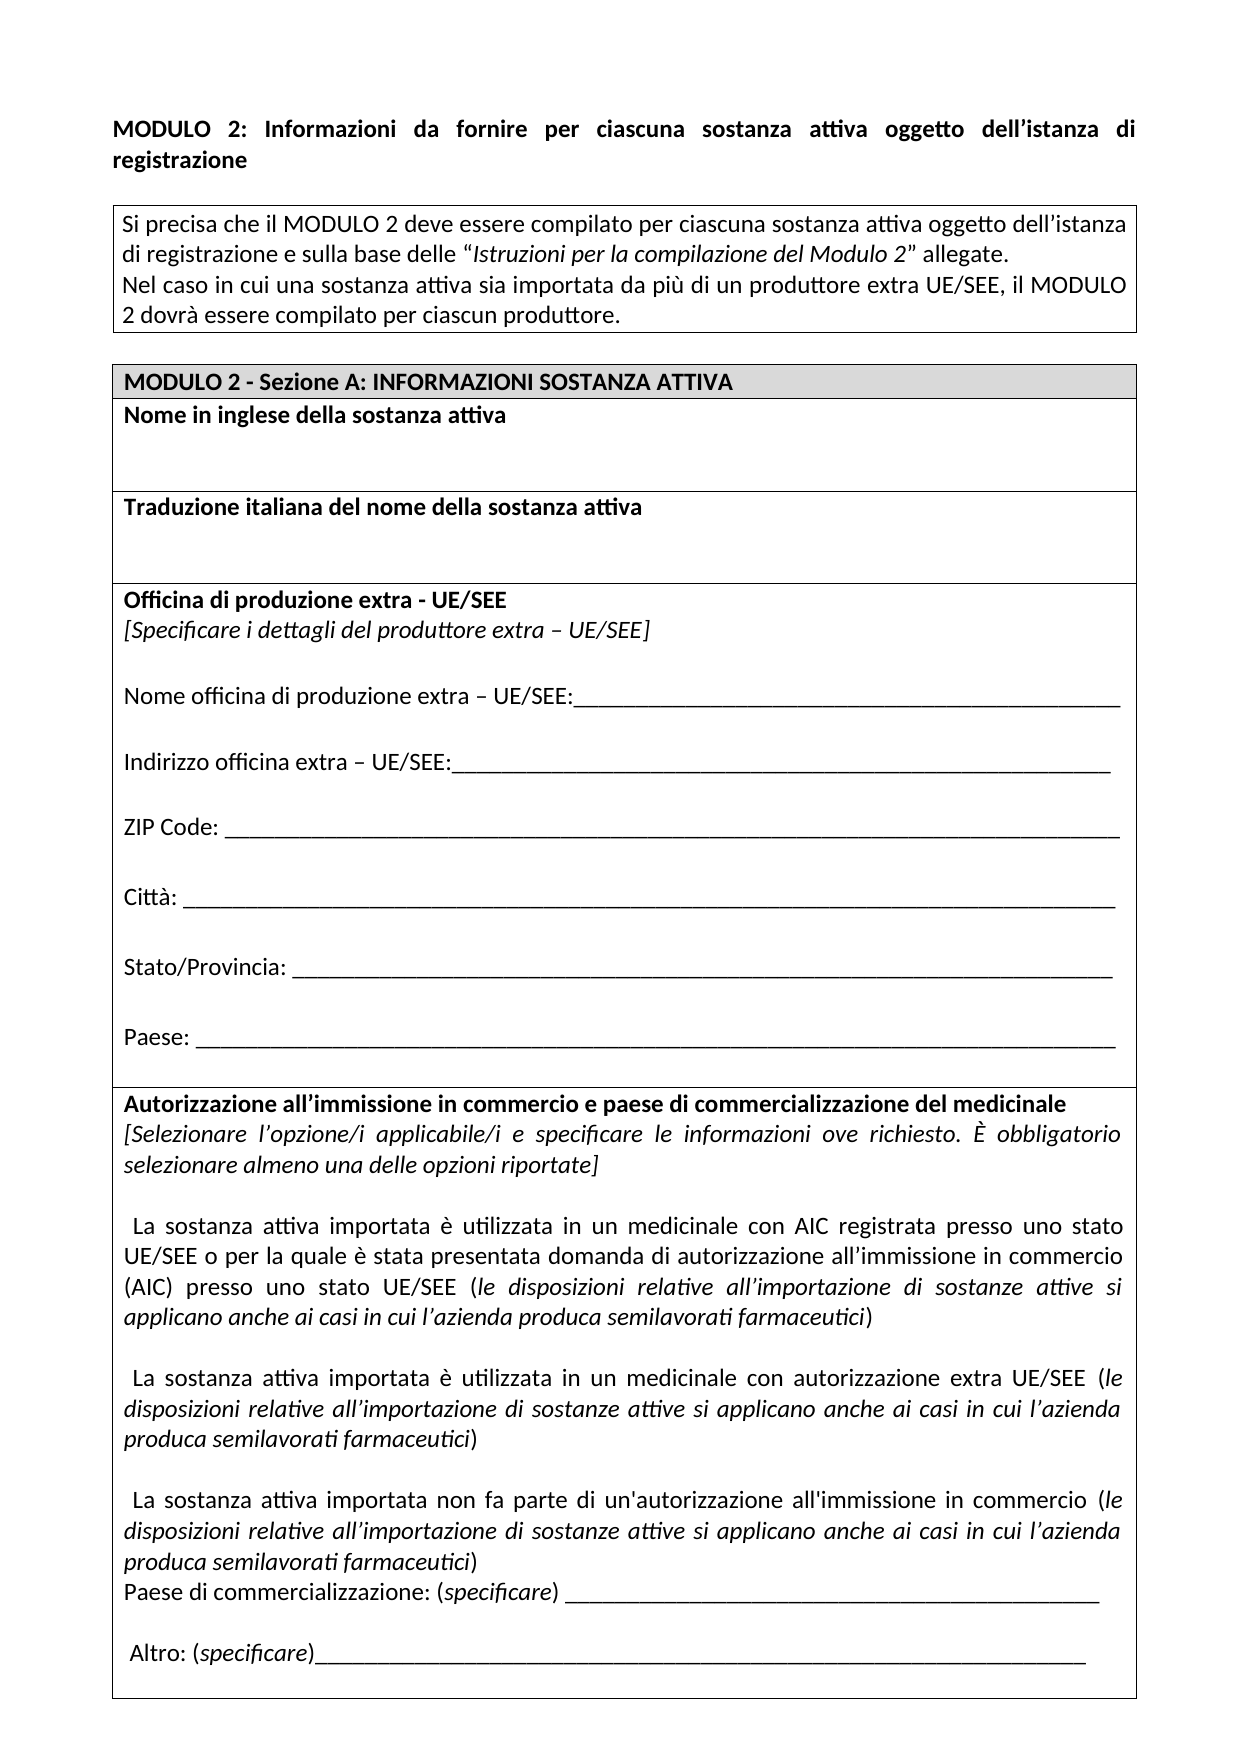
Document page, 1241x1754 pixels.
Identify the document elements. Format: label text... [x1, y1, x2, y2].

table_cell Officina di produzione extra - UE/SEE [Specificare i dettagli del produttore extra – UE/SEE] Nome officina di produzione extra – UE/SEE:____________________________________________ Indirizzo officina extra – UE/SEE:_____________________________________________________ ZIP Code: ________________________________________________________________________ Città: ___________________________________________________________________________ Stato/Provincia: __________________________________________________________________ Paese: __________________________________________________________________________ [113, 584, 1136, 1087]
table_cell Nome in inglese della sostanza attiva [113, 399, 1136, 491]
table_header MODULO 2 - Sezione A: INFORMAZIONI SOSTANZA ATTIVA [113, 365, 1136, 398]
text Si precisa che il MODULO 2 deve essere compilato per ciascuna sostanza attiva oggetto dell’istanza di registrazione e sulla base delle “Istruzioni per la compilazione del Modulo 2” allegate. [114, 206, 1136, 266]
table_cell Autorizzazione all’immissione in commercio e paese di commercializzazione del medicinale [Selezionare l’opzione/i applicabile/i e specificare le informazioni ove richiesto. È obbligatorio selezionare almeno una delle opzioni riportate] La sostanza attiva importata è utilizzata in un medicinale con AIC registrata presso uno stato UE/SEE o per la quale è stata presentata domanda di autorizzazione all’immissione in commercio (AIC) presso uno stato UE/SEE (le disposizioni relative all’importazione di sostanze attive si applicano anche ai casi in cui l’azienda produca semilavorati farmaceutici) La sostanza attiva importata è utilizzata in un medicinale con autorizzazione extra UE/SEE (le disposizioni relative all’importazione di sostanze attive si applicano anche ai casi in cui l’azienda produca semilavorati farmaceutici) La sostanza attiva importata non fa parte di un'autorizzazione all'immissione in commercio (le disposizioni relative all’importazione di sostanze attive si applicano anche ai casi in cui l’azienda produca semilavorati farmaceutici) Paese di commercializzazione: (specificare) ___________________________________________ Altro: (specificare)______________________________________________________________ [113, 1088, 1136, 1698]
text Nel caso in cui una sostanza attiva sia importata da più di un produttore extra UE/SEE, il MODULO 2 dovrà essere compilato per ciascun produttore. [114, 266, 1136, 332]
table_cell Traduzione italiana del nome della sostanza attiva [113, 492, 1136, 583]
text MODULO 2: Informazioni da fornire per ciascuna sostanza attiva oggetto dell’istanza di registrazione [112, 113, 1137, 174]
